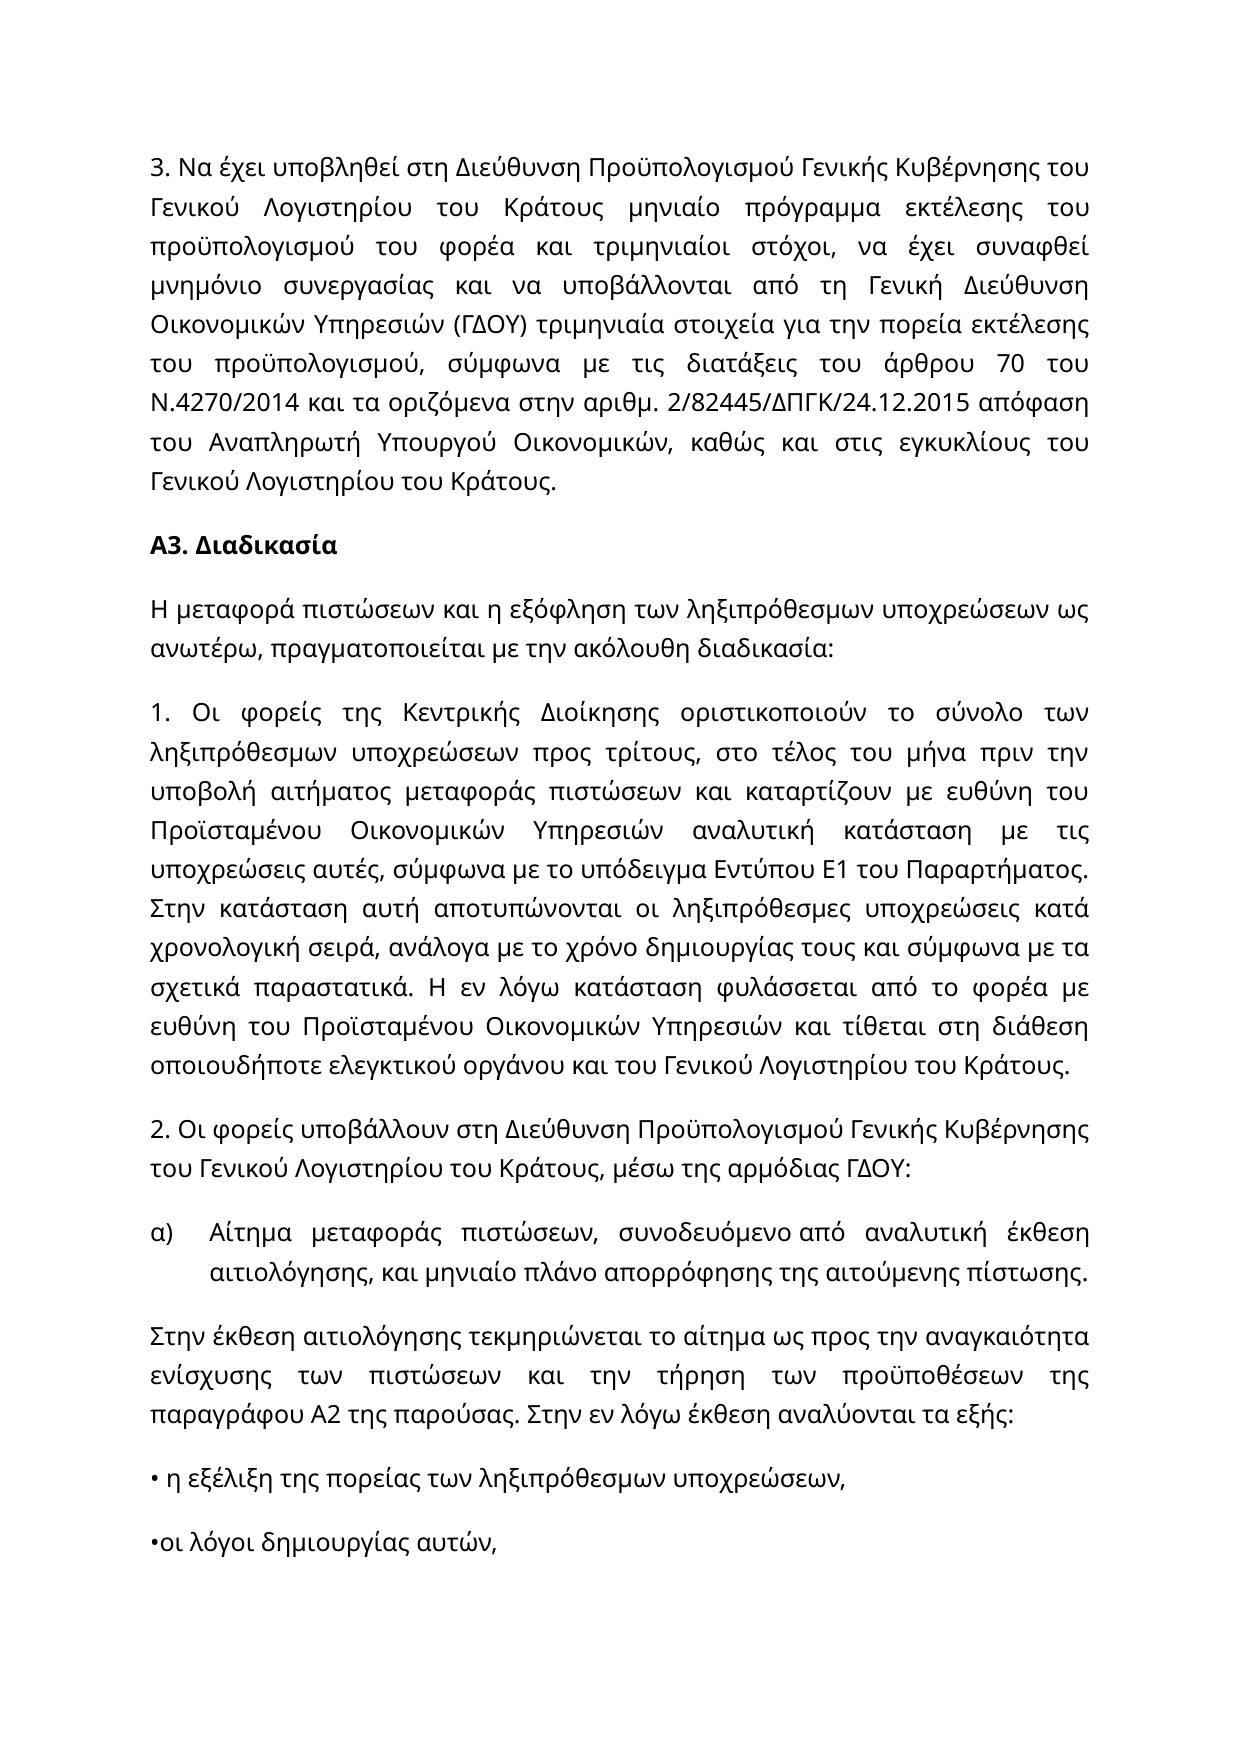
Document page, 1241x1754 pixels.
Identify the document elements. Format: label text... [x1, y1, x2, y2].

text A3. Διαδικασία [150, 527, 1090, 562]
text • η εξέλιξη της πορείας των ληξιπρόθεσμων υποχρεώσεων, [150, 1461, 1090, 1495]
text 3. Να έχει υποβληθεί στη Διεύθυνση Προϋπολογισμού Γενικής Κυβέρνησης του Γενικού Λογιστηρίου του Κράτους μηνιαίο πρόγραμμα εκτέλεσης του προϋπολογισμού του φορέα και τριμηνιαίοι στόχοι, να έχει συναφθεί μνημόνιο συνεργασίας και να υποβάλλονται από τη Γενική Διεύθυνση Οικονομικών Υπηρεσιών (ΓΔΟΥ) τριμηνιαία στοιχεία για την πορεία εκτέλεσης του προϋπολογισμού, σύμφωνα με τις διατάξεις του άρθρου 70 του Ν.4270/2014 και τα οριζόμενα στην αριθμ. 2/82445/ΔΠΓΚ/24.12.2015 απόφαση του Αναπληρωτή Υπουργού Οικονομικών, καθώς και στις εγκυκλίους του Γενικού Λογιστηρίου του Κράτους. [150, 150, 1090, 497]
text •οι λόγοι δημιουργίας αυτών, [150, 1525, 1090, 1559]
list α) Αίτημα μεταφοράς πιστώσεων, συνοδευόμενο από αναλυτική έκθεση αιτιολόγησης, και μηνιαίο πλάνο απορρόφησης της αιτούμενης πίστωσης. [150, 1215, 1090, 1288]
text Στην έκθεση αιτιολόγησης τεκμηριώνεται το αίτημα ως προς την αναγκαιότητα ενίσχυσης των πιστώσεων και την τήρηση των προϋποθέσεων της παραγράφου Α2 της παρούσας. Στην εν λόγω έκθεση αναλύονται τα εξής: [150, 1318, 1090, 1431]
text 2. Οι φορείς υποβάλλουν στη Διεύθυνση Προϋπολογισμού Γενικής Κυβέρνησης του Γενικού Λογιστηρίου του Κράτους, μέσω της αρμόδιας ΓΔΟΥ: [150, 1112, 1090, 1185]
text 1. Οι φορείς της Κεντρικής Διοίκησης οριστικοποιούν το σύνολο των ληξιπρόθεσμων υποχρεώσεων προς τρίτους, στο τέλος του μήνα πριν την υποβολή αιτήματος μεταφοράς πιστώσεων και καταρτίζουν με ευθύνη του Προϊσταμένου Οικονομικών Υπηρεσιών αναλυτική κατάσταση με τις υποχρεώσεις αυτές, σύμφωνα με το υπόδειγμα Εντύπου Ε1 του Παραρτήματος. Στην κατάσταση αυτή αποτυπώνονται οι ληξιπρόθεσμες υποχρεώσεις κατά χρονολογική σειρά, ανάλογα με το χρόνο δημιουργίας τους και σύμφωνα με τα σχετικά παραστατικά. Η εν λόγω κατάσταση φυλάσσεται από το φορέα με ευθύνη του Προϊσταμένου Οικονομικών Υπηρεσιών και τίθεται στη διάθεση οποιουδήποτε ελεγκτικού οργάνου και του Γενικού Λογιστηρίου του Κράτους. [150, 695, 1090, 1082]
text Η μεταφορά πιστώσεων και η εξόφληση των ληξιπρόθεσμων υποχρεώσεων ως ανωτέρω, πραγματοποιείται με την ακόλουθη διαδικασία: [150, 592, 1090, 665]
